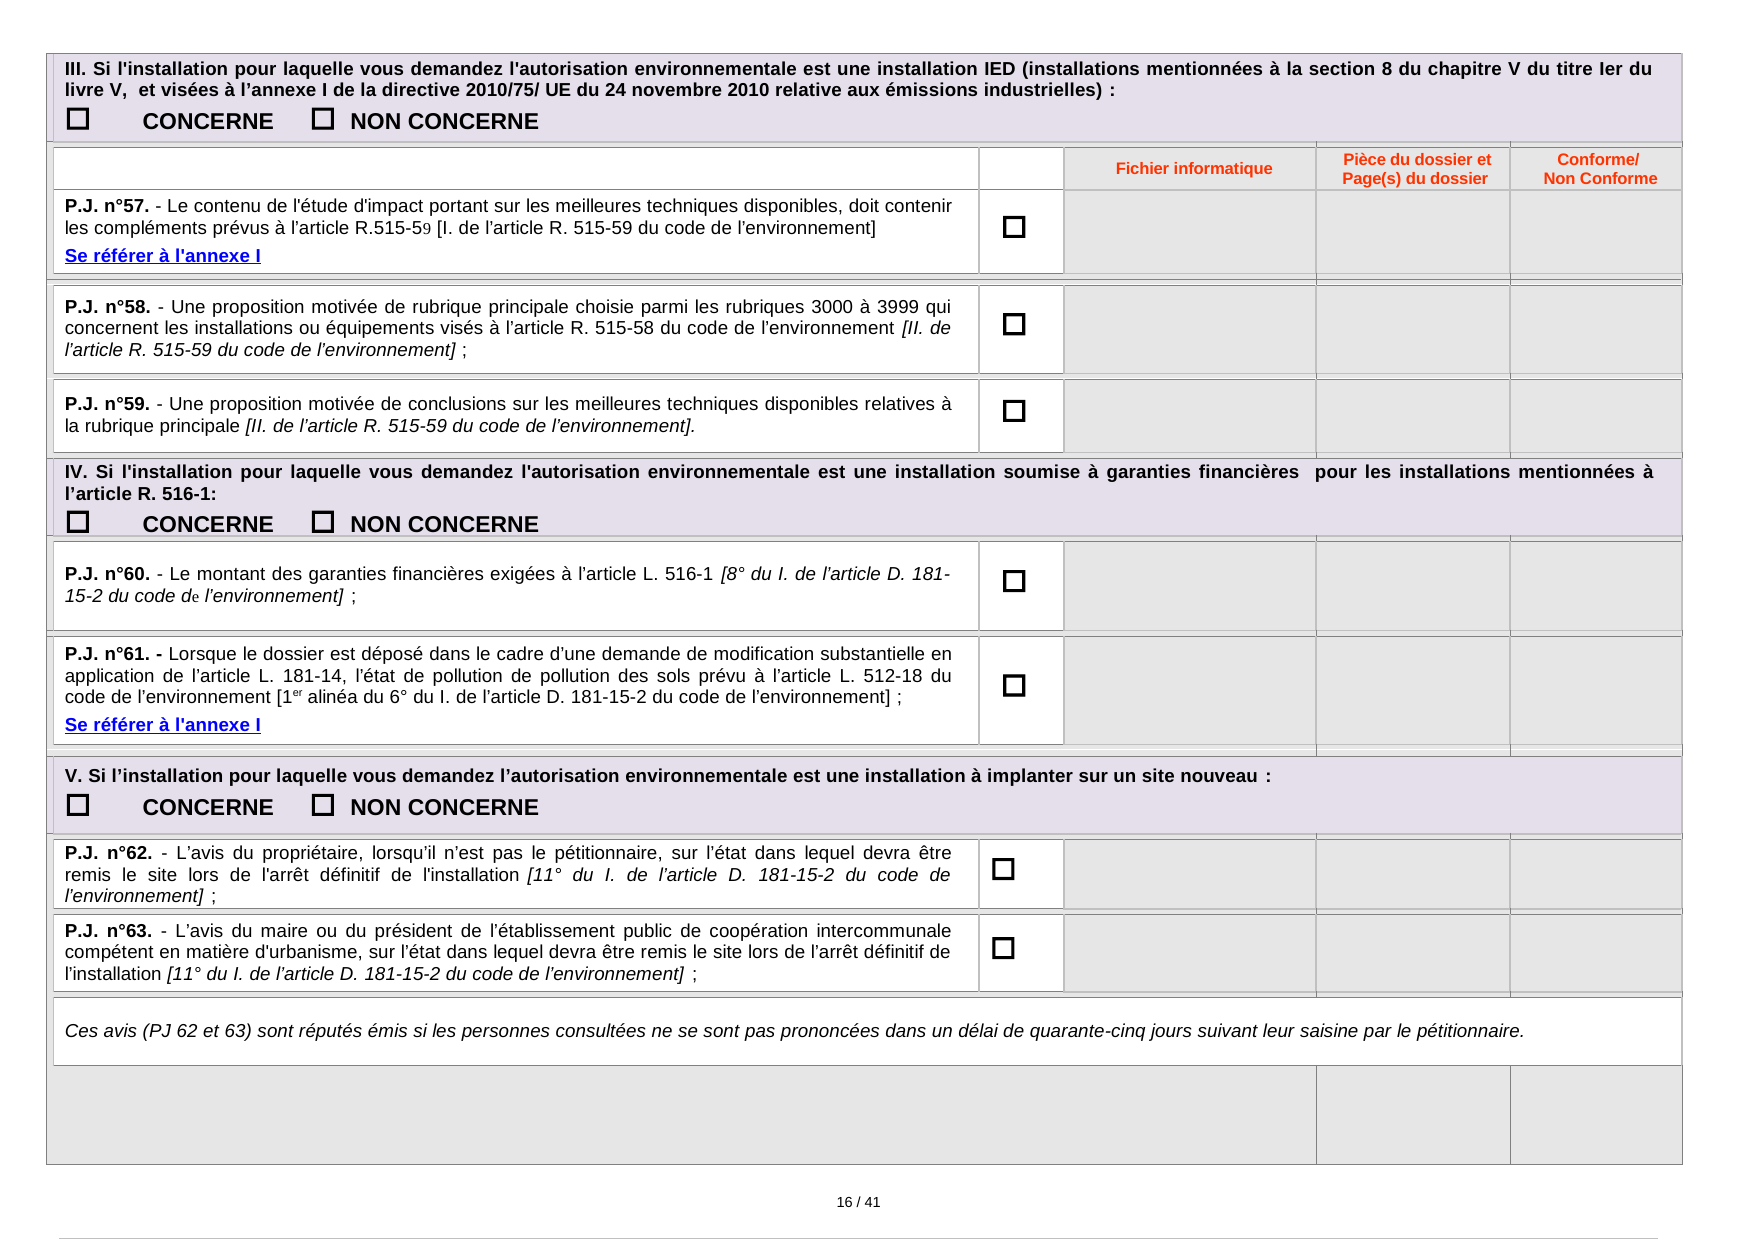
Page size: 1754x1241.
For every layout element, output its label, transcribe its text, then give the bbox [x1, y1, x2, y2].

table_cell [1511, 1158, 1682, 1164]
table_cell [47, 285, 53, 373]
table_cell [1317, 1066, 1510, 1158]
table_cell P.J. n°62. - L’avis du propriétaire, lorsqu’il n’est pas le pétitionnaire, sur l’état dans lequel devra être remis le site lors de l'arrêt définitif de l'installation [11° du I. de l’article D. 181-15-2 du code de l’environnement] ; [54, 840, 978, 908]
table_cell [1511, 279, 1682, 284]
table_cell [47, 1158, 1316, 1164]
table_cell [1065, 915, 1315, 991]
table_cell [54, 148, 978, 189]
table_cell [1317, 631, 1510, 636]
table_cell [980, 148, 1063, 189]
table_cell [1065, 637, 1315, 744]
table_cell Ces avis (PJ 62 et 63) sont réputés émis si les personnes consultées ne se sont pas prononcées dans un délai de quarante-cinq jours suivant leur saisine par le pétitionnaire. [54, 998, 1681, 1065]
table_cell [1065, 840, 1315, 908]
table_cell [1317, 274, 1510, 279]
table_cell [1511, 453, 1682, 458]
table_cell  [980, 380, 1063, 452]
table_cell [1511, 915, 1681, 991]
table_cell [1317, 750, 1510, 756]
table_cell [47, 280, 1316, 284]
table_cell [1065, 191, 1315, 273]
table_cell V. Si l’installation pour laquelle vous demandez l’autorisation environnementale est une installation à implanter sur un site nouveau :  CONCERNE  NON CONCERNE [54, 757, 1681, 833]
table_cell [1511, 834, 1682, 839]
table_cell [1317, 380, 1509, 452]
table_cell [1317, 915, 1509, 991]
table_cell [1317, 537, 1510, 541]
table_cell [47, 142, 1316, 147]
table_cell [1511, 374, 1682, 378]
table_cell [1511, 274, 1682, 279]
table_cell [47, 1065, 1316, 1158]
table_cell [1317, 191, 1509, 273]
table_cell [1317, 280, 1510, 284]
table_cell [1511, 380, 1681, 452]
table_cell [1511, 191, 1681, 273]
table_cell [47, 997, 53, 1065]
table_cell [1511, 542, 1681, 630]
table_cell [47, 991, 1316, 997]
table_cell [1511, 537, 1682, 541]
table_cell III. Si l'installation pour laquelle vous demandez l'autorisation environnementale est une installation IED (installations mentionnées à la section 8 du chapitre V du titre Ier du livre V, et visées à l’annexe I de la directive 2010/75/ UE du 24 novembre 2010 relative aux émissions industrielles) :  CONCERNE  NON CONCERNE [54, 54, 1681, 141]
table_cell [47, 637, 53, 744]
table_cell P.J. n°59. - Une proposition motivée de conclusions sur les meilleures techniques disponibles relatives à la rubrique principale [II. de l’article R. 515-59 du code de l’environnement]. [54, 380, 978, 452]
table_cell [1511, 631, 1682, 636]
table_cell [47, 750, 1316, 756]
table_cell Pièce du dossier et Page(s) du dossier [1317, 148, 1509, 189]
table_cell [47, 631, 1316, 636]
table_cell [1511, 1066, 1682, 1158]
table_cell  [980, 286, 1063, 373]
table_cell [1065, 286, 1315, 373]
table_cell [47, 373, 1316, 378]
table_cell [1317, 453, 1510, 458]
table_cell [1511, 637, 1681, 744]
table_cell [1317, 910, 1510, 914]
table_cell [1317, 993, 1510, 997]
table_cell IV. Si l'installation pour laquelle vous demandez l'autorisation environnementale est une installation soumise à garanties financières pour les installations mentionnées à l’article R. 516-1:  CONCERNE  NON CONCERNE [54, 459, 1681, 535]
table_cell [47, 54, 53, 141]
table_cell [1317, 1158, 1510, 1164]
table_cell [1317, 374, 1510, 378]
table_cell [1511, 286, 1681, 373]
table_cell  [980, 840, 1063, 908]
table_cell [1065, 380, 1315, 452]
table_cell [47, 189, 53, 273]
table_cell [47, 459, 53, 535]
table_cell [1511, 143, 1682, 147]
table_cell Conforme/ Non Conforme [1511, 148, 1681, 189]
table_cell [47, 536, 1316, 541]
table_cell [1317, 745, 1510, 749]
table_cell [1511, 750, 1682, 756]
table_cell P.J. n°58. - Une proposition motivée de rubrique principale choisie parmi les rubriques 3000 à 3999 qui concernent les installations ou équipements visés à l’article R. 515-58 du code de l’environnement [II. de l’article R. 515-59 du code de l’environnement] ; [54, 286, 978, 373]
table_cell P.J. n°61. - Lorsque le dossier est déposé dans le cadre d’une demande de modification substantielle en application de l’article L. 181-14, l’état de pollution de pollution des sols prévu à l’article L. 512-18 du code de l’environnement [1er alinéa du 6° du I. de l’article D. 181-15-2 du code de l’environnement] ; Se référer à l'annexe I [54, 637, 978, 744]
table_cell [1317, 835, 1510, 839]
table_cell [47, 273, 1316, 279]
table_cell [47, 839, 53, 908]
table_cell  [980, 637, 1063, 744]
table_cell [1511, 993, 1682, 997]
table_cell [1511, 745, 1682, 749]
table_cell  [980, 190, 1063, 273]
table_cell [47, 757, 53, 833]
table_cell [1511, 840, 1681, 908]
table_cell [47, 147, 53, 189]
table_cell  [980, 915, 1063, 991]
table_cell [47, 914, 53, 991]
table_cell [47, 452, 1316, 458]
table_cell [47, 908, 1316, 914]
table_cell [1065, 542, 1315, 630]
table_cell [1317, 143, 1510, 147]
table_cell [47, 834, 1316, 839]
table_cell [47, 541, 53, 630]
table_cell P.J. n°63. - L’avis du maire ou du président de l’établissement public de coopération intercommunale compétent en matière d'urbanisme, sur l’état dans lequel devra être remis le site lors de l’arrêt définitif de l’installation [11° du I. de l’article D. 181-15-2 du code de l’environnement] ; [54, 915, 978, 991]
table_cell [1317, 840, 1509, 908]
table_cell [47, 744, 1316, 749]
table_cell Fichier informatique [1065, 148, 1315, 189]
table_cell P.J. n°60. - Le montant des garanties financières exigées à l’article L. 516-1 [8° du I. de l’article D. 181-15-2 du code de l’environnement] ; [54, 542, 978, 630]
table_cell [1317, 286, 1509, 373]
table_cell [47, 379, 53, 452]
table_cell [1317, 542, 1509, 630]
table_cell  [980, 542, 1063, 630]
table_cell P.J. n°57. - Le contenu de l'étude d'impact portant sur les meilleures techniques disponibles, doit contenir les compléments prévus à l’article R.515-59 [I. de l’article R. 515-59 du code de l’environnement] Se référer à l'annexe I [54, 190, 978, 273]
table_cell [1317, 637, 1509, 744]
table_cell [1511, 909, 1682, 914]
